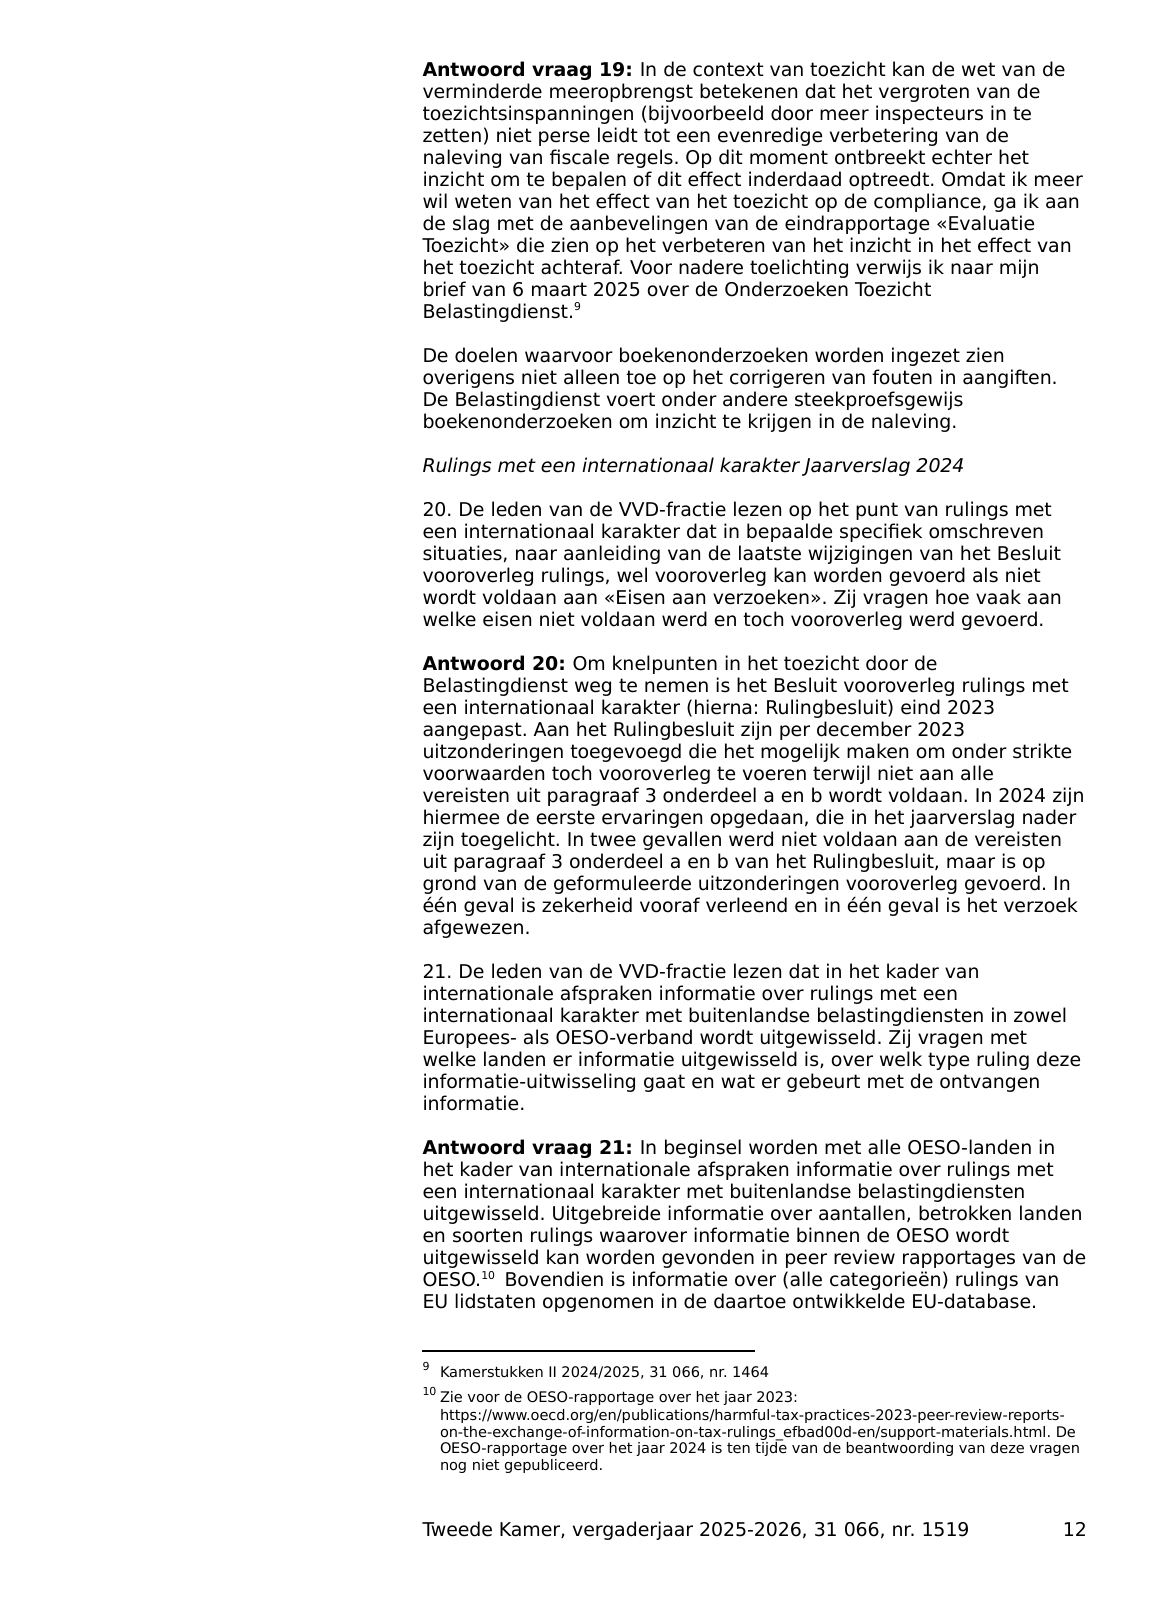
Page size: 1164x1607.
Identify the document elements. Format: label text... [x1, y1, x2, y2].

text 20. De leden van de VVD-fractie lezen op het punt van rulings met een internationaal karakter dat in bepaalde specifiek omschreven situaties, naar aanleiding van de laatste wijzigingen van het Besluit vooroverleg rulings, wel vooroverleg kan worden gevoerd als niet wordt voldaan aan «Eisen aan verzoeken». Zij vragen hoe vaak aan welke eisen niet voldaan werd en toch vooroverleg werd gevoerd. [422, 499, 1087, 631]
text Kamerstukken II 2024/2025, 31 066, nr. 1464 [422, 1360, 1087, 1382]
text 21. De leden van de VVD-fractie lezen dat in het kader van internationale afspraken informatie over rulings met een internationaal karakter met buitenlandse belastingdiensten in zowel Europees- als OESO-verband wordt uitgewisseld. Zij vragen met welke landen er informatie uitgewisseld is, over welk type ruling deze informatie-uitwisseling gaat en wat er gebeurt met de ontvangen informatie. [422, 961, 1087, 1115]
text Zie voor de OESO-rapportage over het jaar 2023: https://www.oecd.org/en/publications/harmful-tax-practices-2023-peer-review-reports-on-the-exchange-of-information-on-tax-rulings_efbad00d-en/support-materials.html. De OESO-rapportage over het jaar 2024 is ten tijde van de beantwoording van deze vragen nog niet gepubliceerd. [422, 1385, 1087, 1474]
text Antwoord vraag 21: In beginsel worden met alle OESO-landen in het kader van internationale afspraken informatie over rulings met een internationaal karakter met buitenlandse belastingdiensten uitgewisseld. Uitgebreide informatie over aantallen, betrokken landen en soorten rulings waarover informatie binnen de OESO wordt uitgewisseld kan worden gevonden in peer review rapportages van de OESO. Bovendien is informatie over (alle categorieën) rulings van EU lidstaten opgenomen in de daartoe ontwikkelde EU-database. [422, 1137, 1087, 1313]
text Antwoord 20: Om knelpunten in het toezicht door de Belastingdienst weg te nemen is het Besluit vooroverleg rulings met een internationaal karakter (hierna: Rulingbesluit) eind 2023 aangepast. Aan het Rulingbesluit zijn per december 2023 uitzonderingen toegevoegd die het mogelijk maken om onder strikte voorwaarden toch vooroverleg te voeren terwijl niet aan alle vereisten uit paragraaf 3 onderdeel a en b wordt voldaan. In 2024 zijn hiermee de eerste ervaringen opgedaan, die in het jaarverslag nader zijn toegelicht. In twee gevallen werd niet voldaan aan de vereisten uit paragraaf 3 onderdeel a en b van het Rulingbesluit, maar is op grond van de geformuleerde uitzonderingen vooroverleg gevoerd. In één geval is zekerheid vooraf verleend en in één geval is het verzoek afgewezen. [422, 653, 1087, 939]
text De doelen waarvoor boekenonderzoeken worden ingezet zien overigens niet alleen toe op het corrigeren van fouten in aangiften. De Belastingdienst voert onder andere steekproefsgewijs boekenonderzoeken om inzicht te krijgen in de naleving. [422, 345, 1087, 433]
text Antwoord vraag 19: In de context van toezicht kan de wet van de verminderde meeropbrengst betekenen dat het vergroten van de toezichtsinspanningen (bijvoorbeeld door meer inspecteurs in te zetten) niet perse leidt tot een evenredige verbetering van de naleving van fiscale regels. Op dit moment ontbreekt echter het inzicht om te bepalen of dit effect inderdaad optreedt. Omdat ik meer wil weten van het effect van het toezicht op de compliance, ga ik aan de slag met de aanbevelingen van de eindrapportage «Evaluatie Toezicht» die zien op het verbeteren van het inzicht in het effect van het toezicht achteraf. Voor nadere toelichting verwijs ik naar mijn brief van 6 maart 2025 over de Onderzoeken Toezicht Belastingdienst. [422, 59, 1087, 323]
subtitle Rulings met een internationaal karakter Jaarverslag 2024 [422, 455, 1087, 477]
